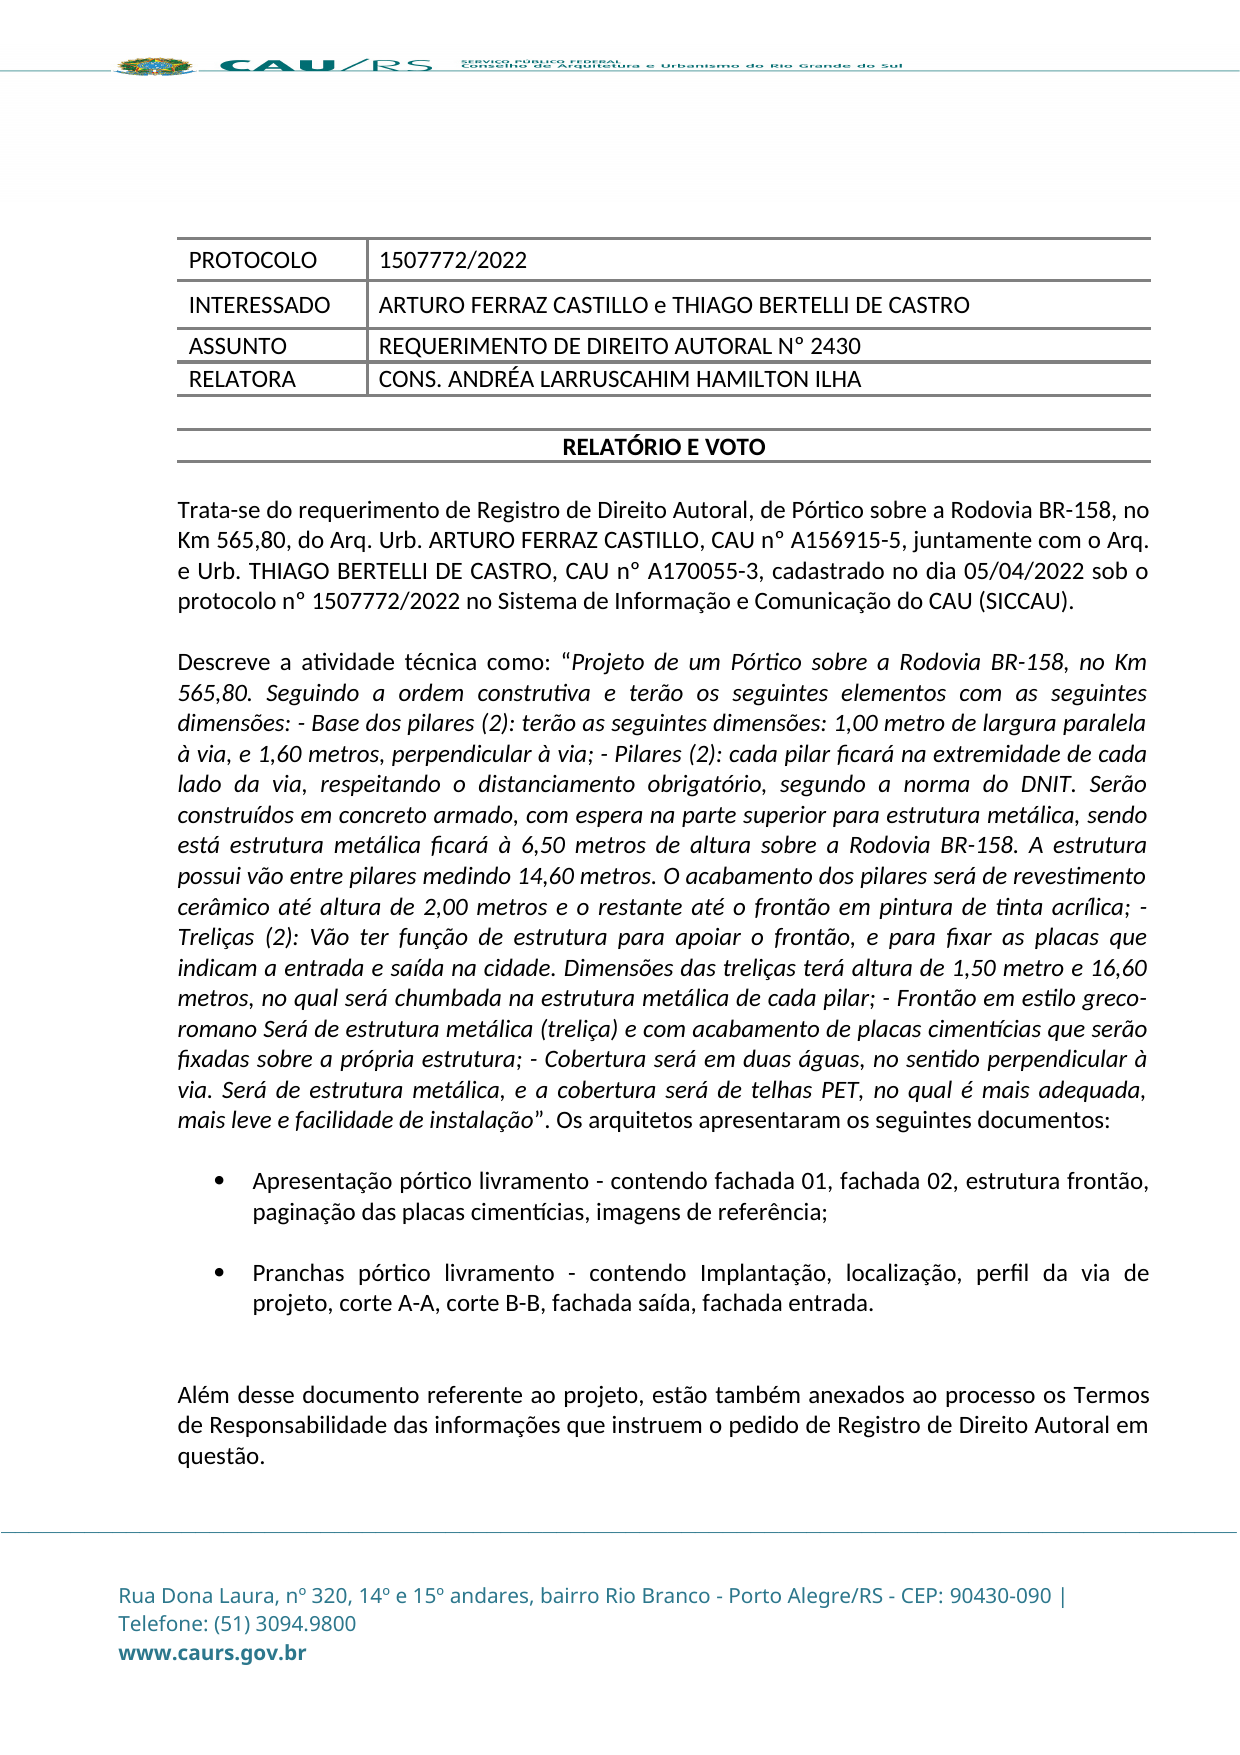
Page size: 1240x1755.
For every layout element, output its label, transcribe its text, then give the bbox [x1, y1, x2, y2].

text Descreve a atividade técnica como: “Projeto de um Pórtico sobre a Rodovia BR-158, no Km 565,80. Seguindo a ordem construtiva e terão os seguintes elementos com as seguintes dimensões: - Base dos pilares (2): terão as seguintes dimensões: 1,00 metro de largura paralela à via, e 1,60 metros, perpendicular à via; - Pilares (2): cada pilar ficará na extremidade de cada lado da via, respeitando o distanciamento obrigatório, segundo a norma do DNIT. Serão construídos em concreto armado, com espera na parte superior para estrutura metálica, sendo está estrutura metálica ficará à 6,50 metros de altura sobre a Rodovia BR-158. A estrutura possui vão entre pilares medindo 14,60 metros. O acabamento dos pilares será de revestimento cerâmico até altura de 2,00 metros e o restante até o frontão em pintura de tinta acrílica; - Treliças (2): Vão ter função de estrutura para apoiar o frontão, e para fixar as placas que indicam a entrada e saída na cidade. Dimensões das treliças terá altura de 1,50 metro e 16,60 metros, no qual será chumbada na estrutura metálica de cada pilar; - Frontão em estilo greco-romano Será de estrutura metálica (treliça) e com acabamento de placas cimentícias que serão fixadas sobre a própria estrutura; - Cobertura será em duas águas, no sentido perpendicular à via. Será de estrutura metálica, e a cobertura será de telhas PET, no qual é mais adequada, mais leve e facilidade de instalação”. Os arquitetos apresentaram os seguintes documentos: [177, 646, 1151, 1135]
table_cell REQUERIMENTO DE DIREITO AUTORAL Nº 2430 [369, 330, 1151, 360]
table_cell ARTURO FERRAZ CASTILLO e THIAGO BERTELLI DE CASTRO [369, 282, 1151, 327]
table_cell RELATORA [177, 364, 366, 394]
table_header RELATÓRIO E VOTO [177, 431, 1151, 460]
table_header 1507772/2022 [369, 240, 1151, 279]
table_cell ASSUNTO [177, 330, 366, 360]
text Além desse documento referente ao projeto, estão também anexados ao processo os Termos de Responsabilidade das informações que instruem o pedido de Registro de Direito Autoral em questão. [177, 1379, 1151, 1471]
list Apresentação pórtico livramento - contendo fachada 01, fachada 02, estrutura frontão, paginação das placas cimentícias, imagens de referência; [215, 1165, 1151, 1226]
list Pranchas pórtico livramento - contendo Implantação, localização, perfil da via de projeto, corte A-A, corte B-B, fachada saída, fachada entrada. [215, 1257, 1151, 1318]
table_cell INTERESSADO [177, 282, 366, 327]
table_cell CONS. ANDRÉA LARRUSCAHIM HAMILTON ILHA [369, 364, 1151, 394]
table_header PROTOCOLO [177, 240, 366, 279]
text Trata-se do requerimento de Registro de Direito Autoral, de Pórtico sobre a Rodovia BR-158, no Km 565,80, do Arq. Urb. ARTURO FERRAZ CASTILLO, CAU nº A156915-5, juntamente com o Arq. e Urb. THIAGO BERTELLI DE CASTRO, CAU nº A170055-3, cadastrado no dia 05/04/2022 sob o protocolo nº 1507772/2022 no Sistema de Informação e Comunicação do CAU (SICCAU). [177, 494, 1151, 616]
